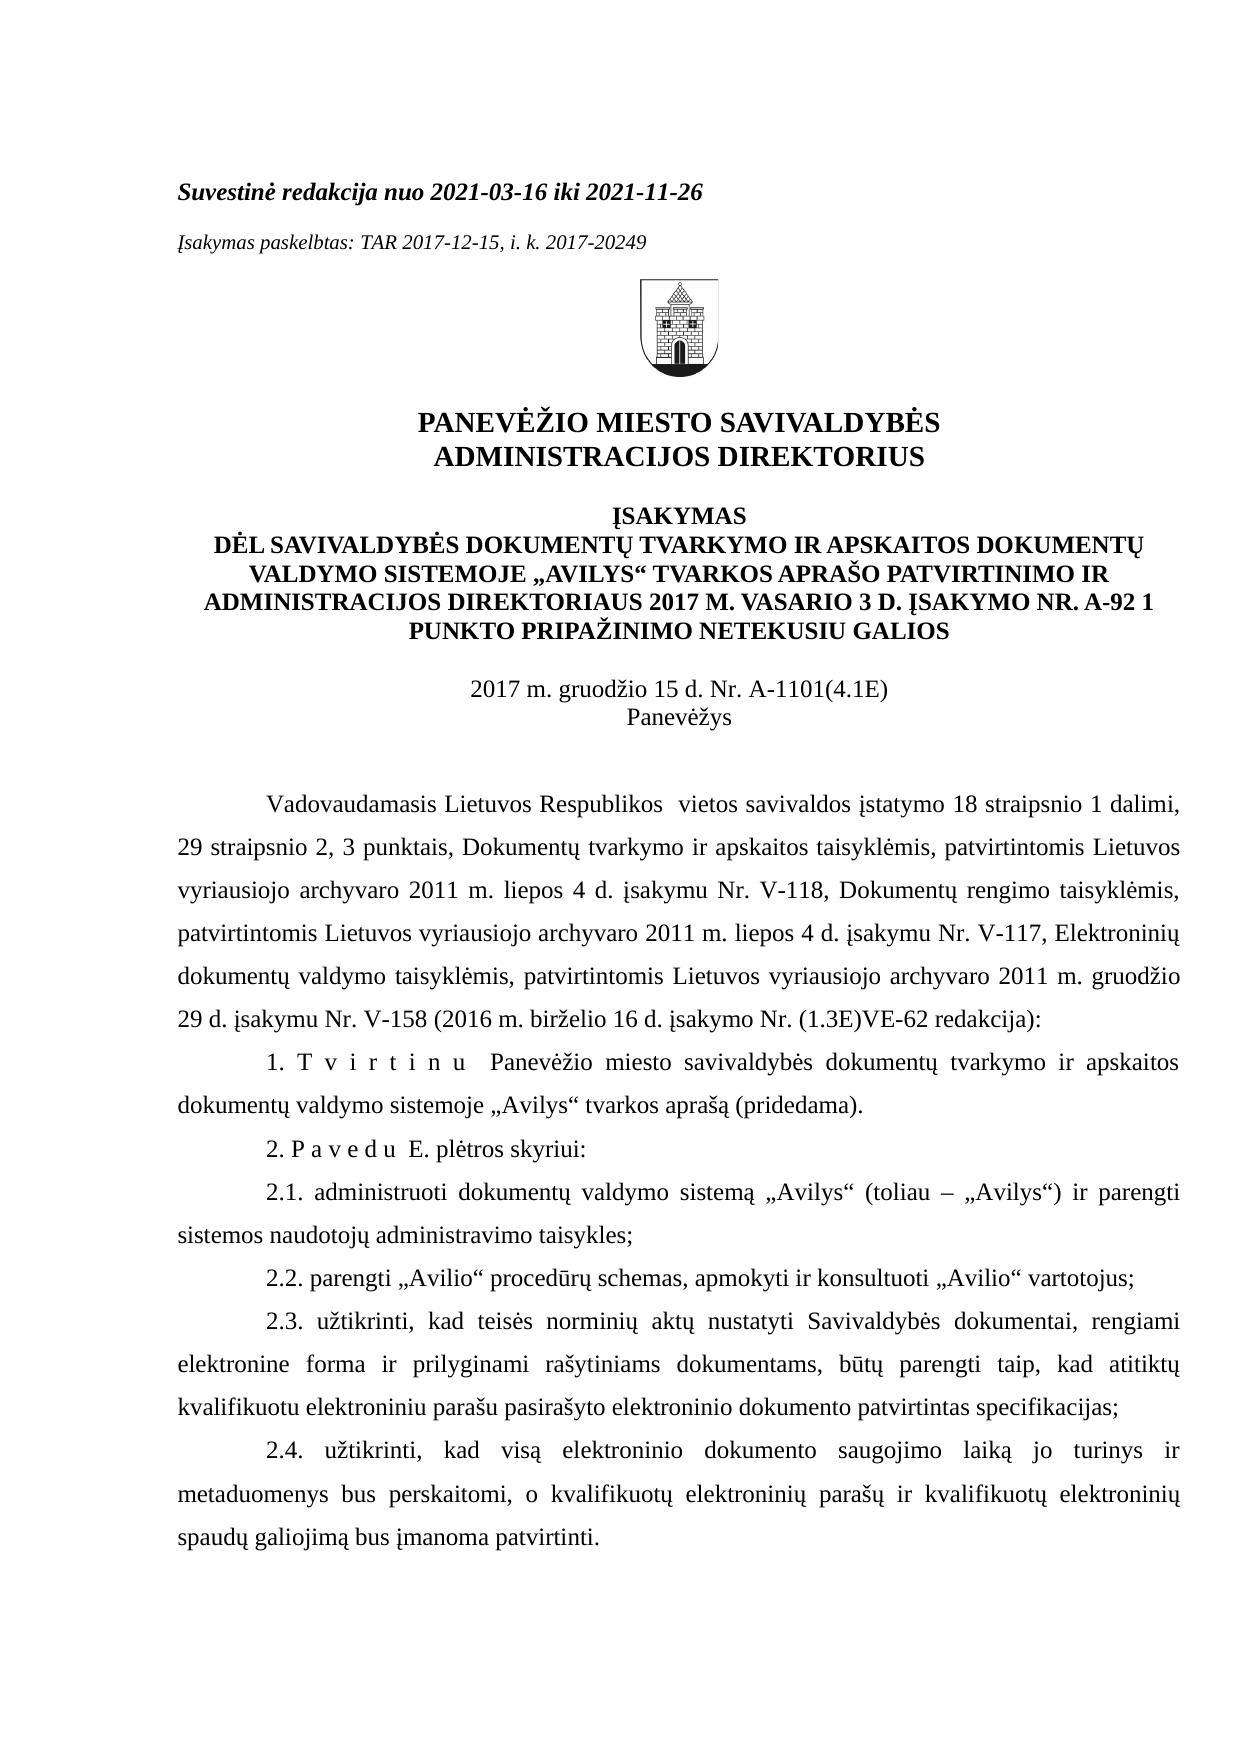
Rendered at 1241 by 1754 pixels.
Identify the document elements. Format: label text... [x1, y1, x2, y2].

text ADMINISTRACIJOS DIREKTORIUS [177, 439, 1181, 472]
text 1. T v i r t i n u Panevėžio miesto savivaldybės dokumentų tvarkymo ir apskaitos dokumentų valdymo sistemoje „Avilys“ tvarkos aprašą (pridedama). [177, 1047, 1181, 1119]
text Įsakymas paskelbtas: TAR 2017-12-15, i. k. 2017-20249 [177, 230, 1181, 254]
text ĮSAKYMAS [177, 501, 1181, 530]
text 2. P a v e d u E. plėtros skyriui: [177, 1134, 1181, 1162]
text Panevėžys [177, 702, 1181, 731]
text 2017 m. gruodžio 15 d. Nr. A-1101(4.1E) [177, 674, 1181, 702]
text Suvestinė redakcija nuo 2021-03-16 iki 2021-11-26 [177, 177, 1181, 206]
text Vadovaudamasis Lietuvos Respublikos vietos savivaldos įstatymo 18 straipsnio 1 dalimi, 29 straipsnio 2, 3 punktais, Dokumentų tvarkymo ir apskaitos taisyklėmis, patvirtintomis Lietuvos vyriausiojo archyvaro 2011 m. liepos 4 d. įsakymu Nr. V-118, Dokumentų rengimo taisyklėmis, patvirtintomis Lietuvos vyriausiojo archyvaro 2011 m. liepos 4 d. įsakymu Nr. V-117, Elektroninių dokumentų valdymo taisyklėmis, patvirtintomis Lietuvos vyriausiojo archyvaro 2011 m. gruodžio 29 d. įsakymu Nr. V-158 (2016 m. birželio 16 d. įsakymo Nr. (1.3E)VE-62 redakcija): [177, 789, 1181, 1033]
text 2.4. užtikrinti, kad visą elektroninio dokumento saugojimo laiką jo turinys ir metaduomenys bus perskaitomi, o kvalifikuotų elektroninių parašų ir kvalifikuotų elektroninių spaudų galiojimą bus įmanoma patvirtinti. [177, 1436, 1181, 1551]
text PANEVĖŽIO MIESTO SAVIVALDYBĖS [177, 405, 1181, 439]
text 2.1. administruoti dokumentų valdymo sistemą „Avilys“ (toliau – „Avilys“) ir parengti sistemos naudotojų administravimo taisykles; [177, 1177, 1181, 1249]
text 2.2. parengti „Avilio“ procedūrų schemas, apmokyti ir konsultuoti „Avilio“ vartotojus; [177, 1263, 1181, 1292]
text 2.3. užtikrinti, kad teisės norminių aktų nustatyti Savivaldybės dokumentai, rengiami elektronine forma ir prilyginami rašytiniams dokumentams, būtų parengti taip, kad atitiktų kvalifikuotu elektroniniu parašu pasirašyto elektroninio dokumento patvirtintas specifikacijas; [177, 1306, 1181, 1421]
text DĖL SAVIVALDYBĖS DOKUMENTŲ TVARKYMO IR APSKAITOS DOKUMENTŲ VALDYMO SISTEMOJE „AVILYS“ TVARKOS APRAŠO PATVIRTINIMO IR ADMINISTRACIJOS DIREKTORIAUS 2017 M. VASARIO 3 D. ĮSAKYMO NR. A-92 1 PUNKTO PRIPAŽINIMO NETEKUSIU GALIOS [177, 530, 1181, 645]
